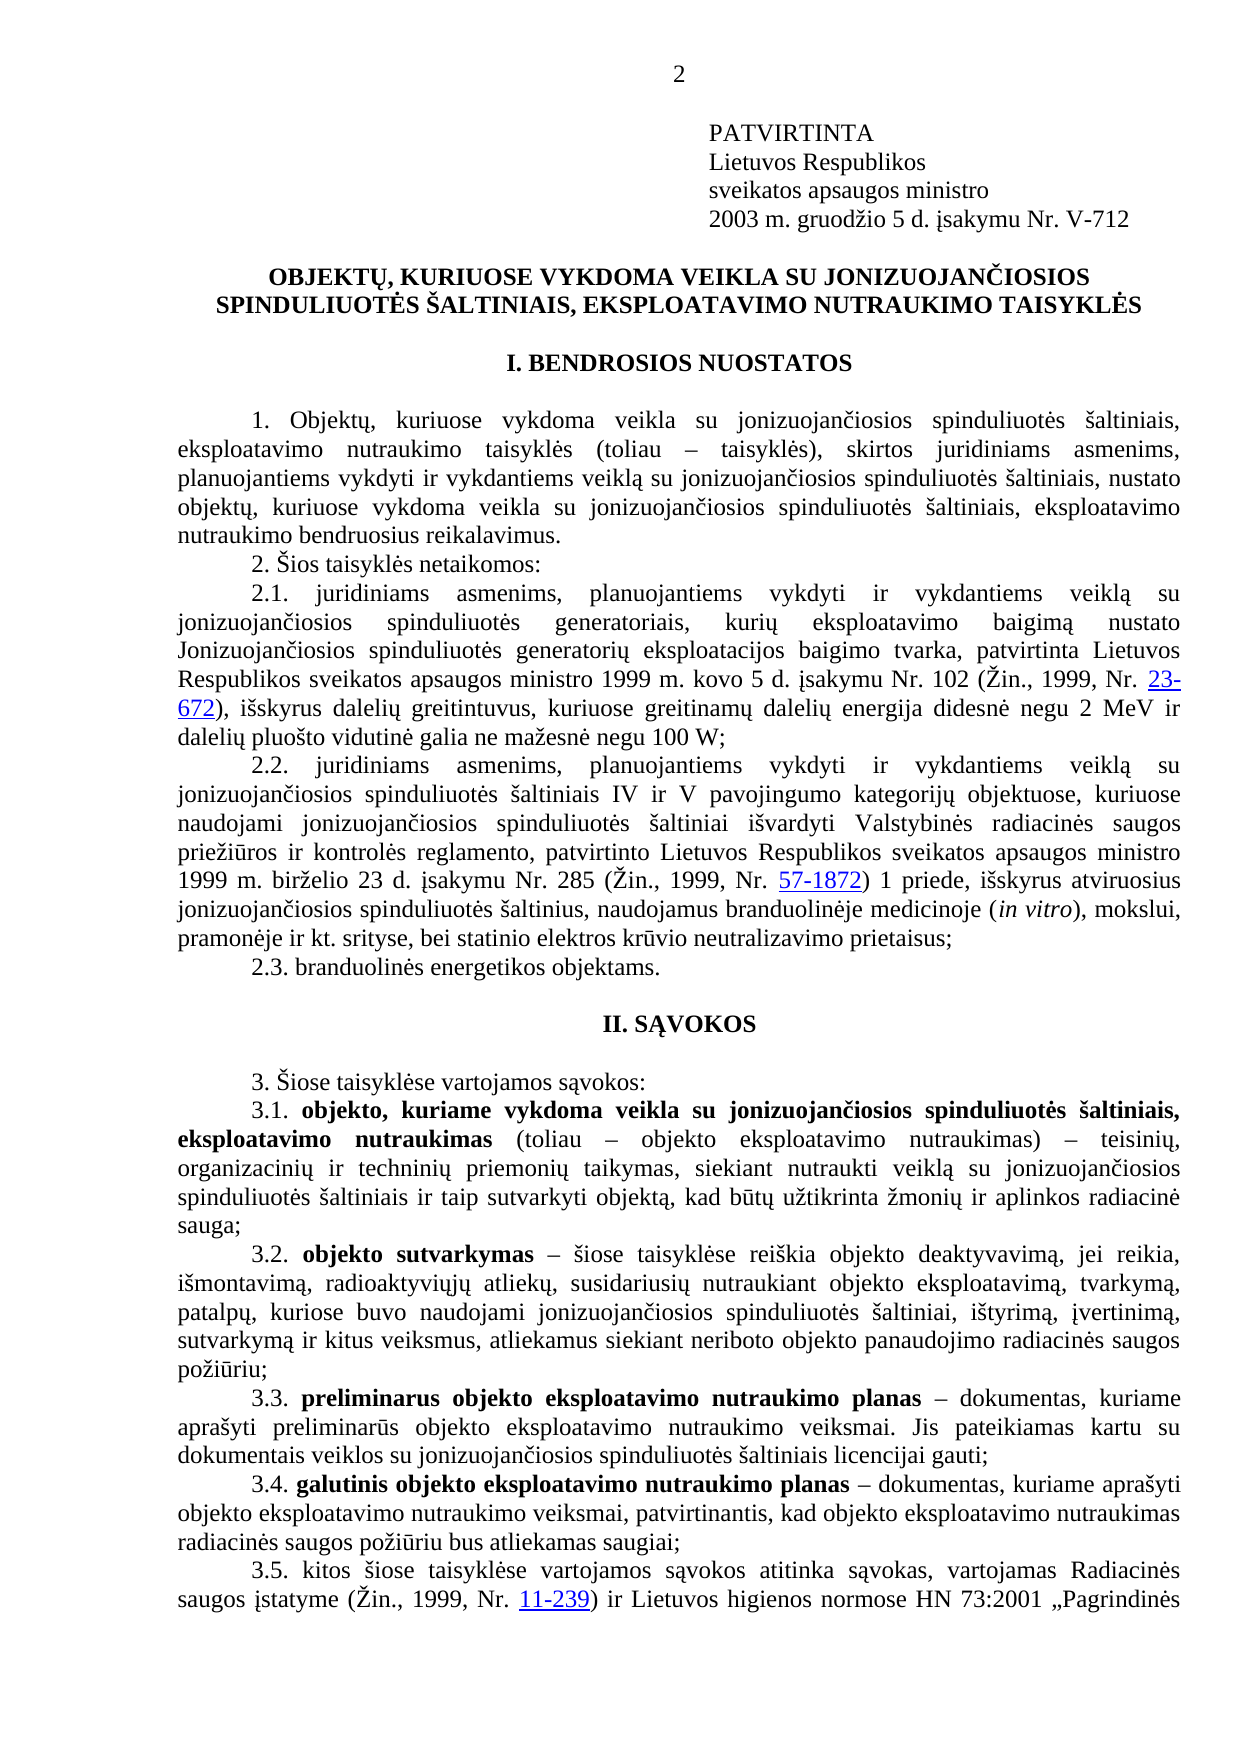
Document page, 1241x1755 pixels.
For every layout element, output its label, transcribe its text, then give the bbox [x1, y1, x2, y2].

text 3.2. objekto sutvarkymas – šiose taisyklėse reiškia objekto deaktyvavimą, jei reikia, išmontavimą, radioaktyviųjų atliekų, susidariusių nutraukiant objekto eksploatavimą, tvarkymą, patalpų, kuriose buvo naudojami jonizuojančiosios spinduliuotės šaltiniai, ištyrimą, įvertinimą, sutvarkymą ir kitus veiksmus, atliekamus siekiant neriboto objekto panaudojimo radiacinės saugos požiūriu; [177, 1239, 1181, 1383]
text 2003 m. gruodžio 5 d. įsakymu Nr. V-712 [177, 204, 1181, 233]
text 3.1. objekto, kuriame vykdoma veikla su jonizuojančiosios spinduliuotės šaltiniais, eksploatavimo nutraukimas (toliau – objekto eksploatavimo nutraukimas) – teisinių, organizacinių ir techninių priemonių taikymas, siekiant nutraukti veiklą su jonizuojančiosios spinduliuotės šaltiniais ir taip sutvarkyti objektą, kad būtų užtikrinta žmonių ir aplinkos radiacinė sauga; [177, 1096, 1181, 1239]
text 1. Objektų, kuriuose vykdoma veikla su jonizuojančiosios spinduliuotės šaltiniais, eksploatavimo nutraukimo taisyklės (toliau – taisyklės), skirtos juridiniams asmenims, planuojantiems vykdyti ir vykdantiems veiklą su jonizuojančiosios spinduliuotės šaltiniais, nustato objektų, kuriuose vykdoma veikla su jonizuojančiosios spinduliuotės šaltiniais, eksploatavimo nutraukimo bendruosius reikalavimus. [177, 406, 1181, 549]
text 3. Šiose taisyklėse vartojamos sąvokos: [177, 1067, 1181, 1096]
text 3.4. galutinis objekto eksploatavimo nutraukimo planas – dokumentas, kuriame aprašyti objekto eksploatavimo nutraukimo veiksmai, patvirtinantis, kad objekto eksploatavimo nutraukimas radiacinės saugos požiūriu bus atliekamas saugiai; [177, 1469, 1181, 1556]
text 2.3. branduolinės energetikos objektams. [177, 952, 1181, 981]
text II. SĄVOKOS [177, 1009, 1181, 1038]
text 2.1. juridiniams asmenims, planuojantiems vykdyti ir vykdantiems veiklą su jonizuojančiosios spinduliuotės generatoriais, kurių eksploatavimo baigimą nustato Jonizuojančiosios spinduliuotės generatorių eksploatacijos baigimo tvarka, patvirtinta Lietuvos Respublikos sveikatos apsaugos ministro 1999 m. kovo 5 d. įsakymu Nr. 102 (Žin., 1999, Nr. 23-672), išskyrus dalelių greitintuvus, kuriuose greitinamų dalelių energija didesnė negu 2 MeV ir dalelių pluošto vidutinė galia ne mažesnė negu 100 W; [177, 578, 1181, 751]
text 3.5. kitos šiose taisyklėse vartojamos sąvokos atitinka sąvokas, vartojamas Radiacinės saugos įstatyme (Žin., 1999, Nr. 11-239) ir Lietuvos higienos normose HN 73:2001 „Pagrindinės [177, 1556, 1181, 1613]
text sveikatos apsaugos ministro [177, 176, 1181, 204]
text I. BENDROSIOS NUOSTATOS [177, 348, 1181, 377]
text 3.3. preliminarus objekto eksploatavimo nutraukimo planas – dokumentas, kuriame aprašyti preliminarūs objekto eksploatavimo nutraukimo veiksmai. Jis pateikiamas kartu su dokumentais veiklos su jonizuojančiosios spinduliuotės šaltiniais licencijai gauti; [177, 1383, 1181, 1469]
text Lietuvos Respublikos [177, 147, 1181, 176]
text OBJEKTŲ, KURIUOSE VYKDOMA VEIKLA SU JONIZUOJANČIOSIOS SPINDULIUOTĖS ŠALTINIAIS, EKSPLOATAVIMO NUTRAUKIMO TAISYKLĖS [177, 262, 1181, 319]
text 2.2. juridiniams asmenims, planuojantiems vykdyti ir vykdantiems veiklą su jonizuojančiosios spinduliuotės šaltiniais IV ir V pavojingumo kategorijų objektuose, kuriuose naudojami jonizuojančiosios spinduliuotės šaltiniai išvardyti Valstybinės radiacinės saugos priežiūros ir kontrolės reglamento, patvirtinto Lietuvos Respublikos sveikatos apsaugos ministro 1999 m. birželio 23 d. įsakymu Nr. 285 (Žin., 1999, Nr. 57-1872) 1 priede, išskyrus atviruosius jonizuojančiosios spinduliuotės šaltinius, naudojamus branduolinėje medicinoje (in vitro), mokslui, pramonėje ir kt. srityse, bei statinio elektros krūvio neutralizavimo prietaisus; [177, 751, 1181, 952]
text PATVIRTINTA [709, 118, 1181, 147]
text 2. Šios taisyklės netaikomos: [177, 549, 1181, 578]
